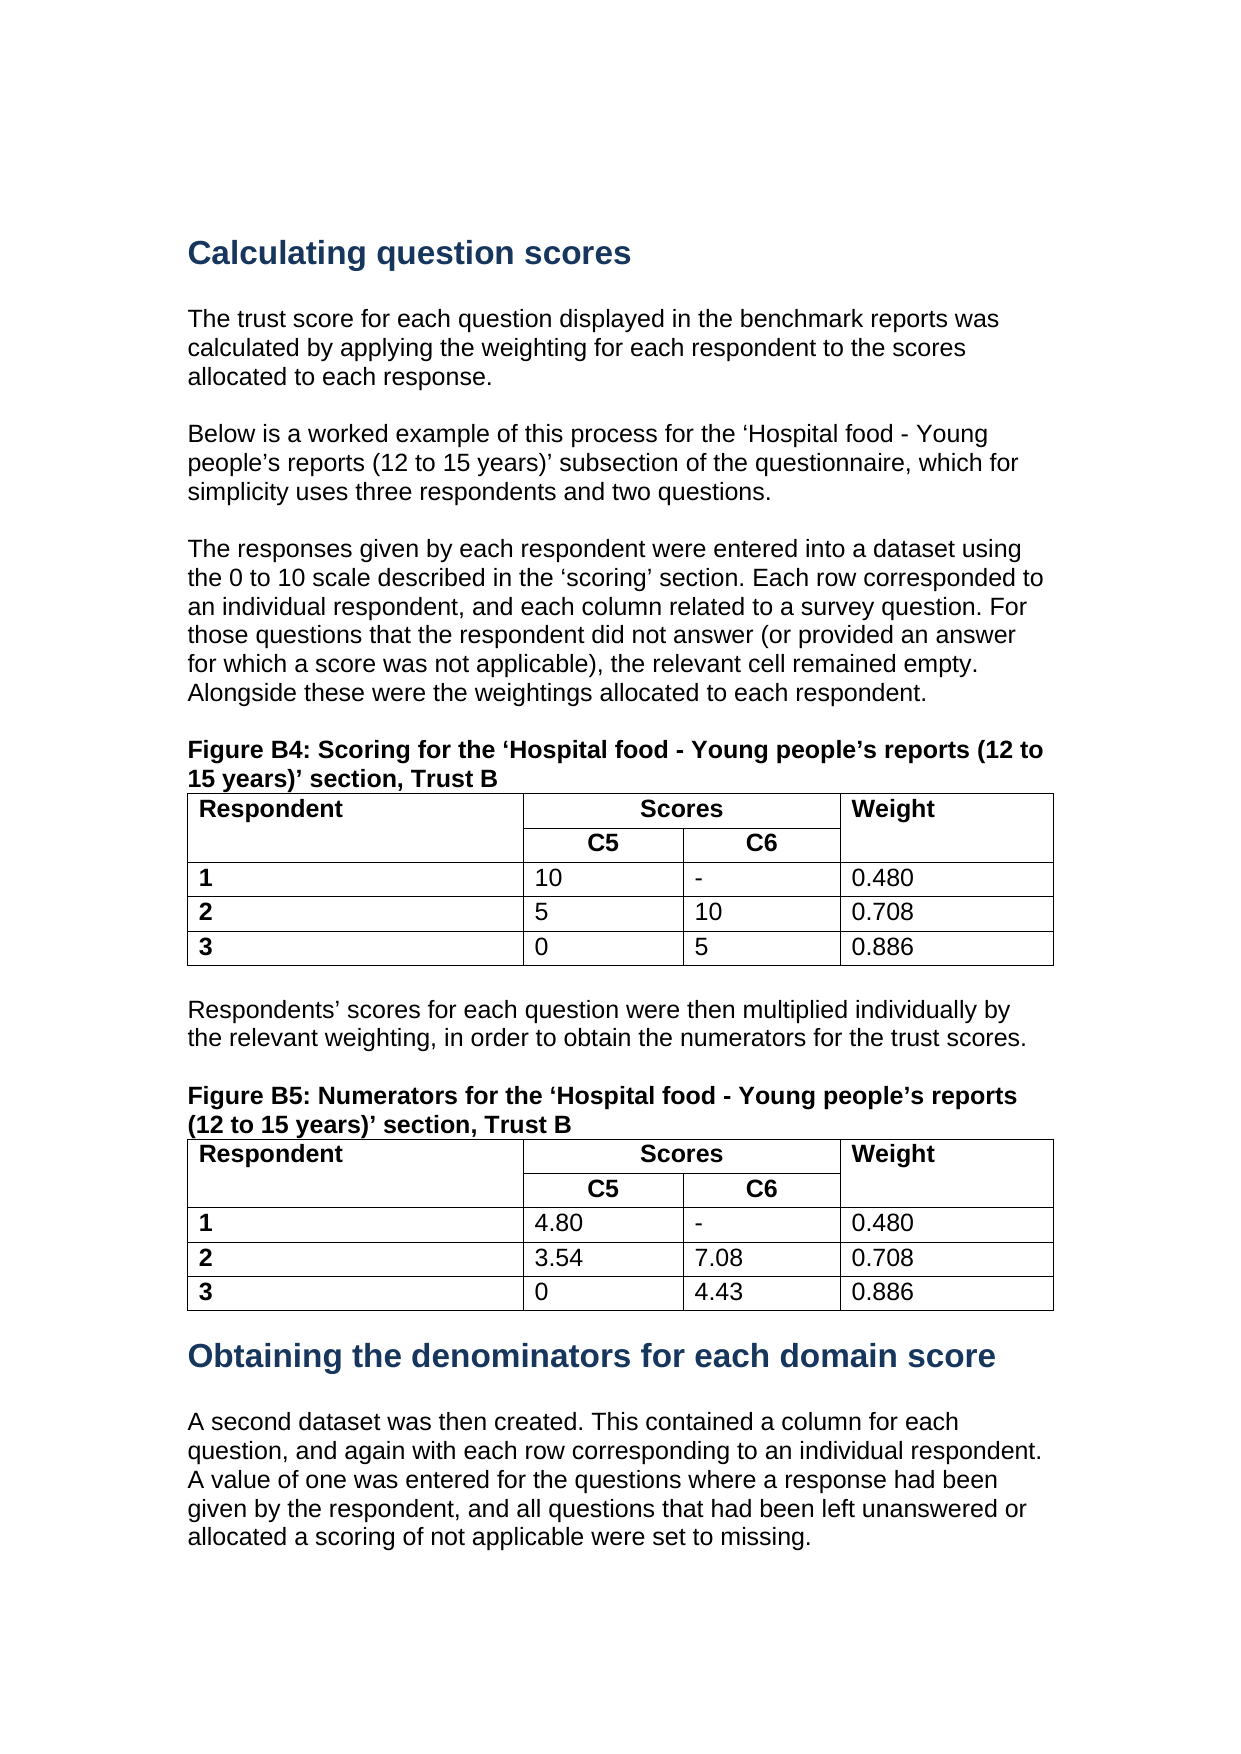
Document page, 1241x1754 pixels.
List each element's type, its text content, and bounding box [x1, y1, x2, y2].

table_cell 4.43 [684, 1277, 840, 1310]
table_cell 10 [524, 863, 683, 896]
table_cell 1 [188, 1208, 523, 1242]
table_cell 0.708 [841, 1243, 1053, 1276]
table_cell 5 [524, 897, 683, 931]
table_header Weight [841, 794, 1053, 862]
text The responses given by each respondent were entered into a dataset using the 0 to 10 scale described in the ‘scoring’ section. Each row corresponded to an individual respondent, and each column related to a survey question. For those questions that the respondent did not answer (or provided an answer for which a score was not applicable), the relevant cell remained empty. Alongside these were the weightings allocated to each respondent. [187, 534, 1053, 707]
table_cell C6 [684, 829, 840, 862]
table_cell 4.80 [524, 1208, 683, 1242]
text Below is a worked example of this process for the ‘Hospital food - Young people’s reports (12 to 15 years)’ subsection of the questionnaire, which for simplicity uses three respondents and two questions. [187, 419, 1053, 506]
text The trust score for each question displayed in the benchmark reports was calculated by applying the weighting for each respondent to the scores allocated to each response. [187, 304, 1053, 391]
table_cell 0 [524, 932, 683, 965]
table_cell 2 [188, 1243, 523, 1276]
table_cell 10 [684, 897, 840, 931]
table_cell 0 [524, 1277, 683, 1310]
table_cell - [684, 1208, 840, 1242]
table_header Weight [841, 1140, 1053, 1207]
table_cell 2 [188, 897, 523, 931]
table_cell 0.480 [841, 1208, 1053, 1242]
table_cell C6 [684, 1174, 840, 1207]
table_cell 3.54 [524, 1243, 683, 1276]
table_cell 3 [188, 932, 523, 965]
table_cell 0.886 [841, 932, 1053, 965]
text Respondents’ scores for each question were then multiplied individually by the relevant weighting, in order to obtain the numerators for the trust scores. [187, 995, 1053, 1052]
table_cell 7.08 [684, 1243, 840, 1276]
table_header Scores [524, 1140, 840, 1173]
table_cell - [684, 863, 840, 896]
table_cell C5 [524, 1174, 683, 1207]
table_header Respondent [188, 1140, 523, 1207]
table_cell 1 [188, 863, 523, 896]
table_header Scores [524, 794, 840, 827]
table_cell 0.886 [841, 1277, 1053, 1310]
table_header Respondent [188, 794, 523, 862]
table_cell 5 [684, 932, 840, 965]
text A second dataset was then created. This contained a column for each question, and again with each row corresponding to an individual respondent. A value of one was entered for the questions where a response had been given by the respondent, and all questions that had been left unanswered or allocated a scoring of not applicable were set to missing. [187, 1407, 1053, 1551]
text Figure B4: Scoring for the ‘Hospital food - Young people’s reports (12 to 15 years)’ section, Trust B [187, 736, 1053, 793]
table_cell C5 [524, 829, 683, 862]
table_cell 0.708 [841, 897, 1053, 931]
subtitle Obtaining the denominators for each domain score [187, 1336, 1053, 1375]
table_cell 0.480 [841, 863, 1053, 896]
subtitle Calculating question scores [187, 233, 1053, 272]
table_cell 3 [188, 1277, 523, 1310]
text Figure B5: Numerators for the ‘Hospital food - Young people’s reports (12 to 15 years)’ section, Trust B [187, 1081, 1053, 1138]
